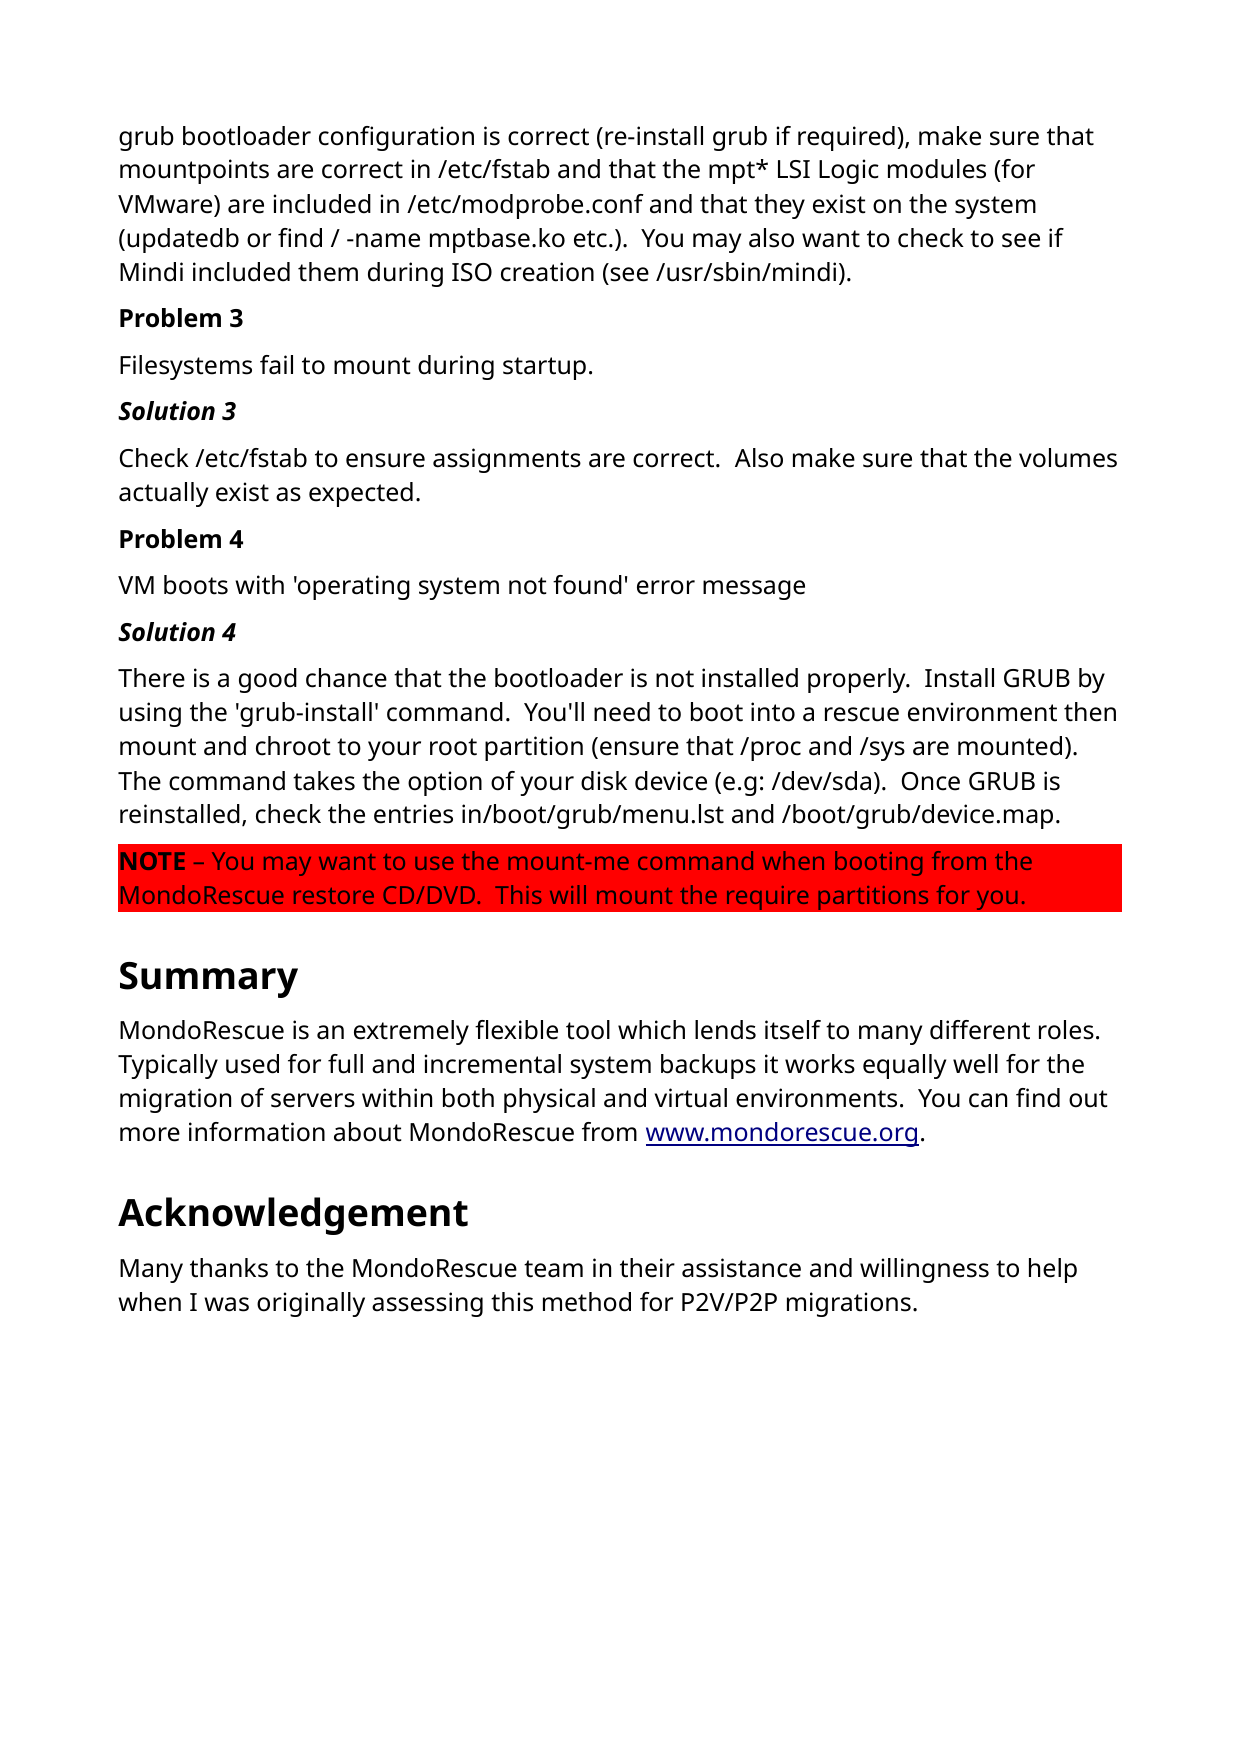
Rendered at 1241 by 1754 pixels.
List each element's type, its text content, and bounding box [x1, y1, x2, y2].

text MondoRescue is an extremely flexible tool which lends itself to many different roles. Typically used for full and incremental system backups it works equally well for the migration of servers within both physical and virtual environments. You can find out more information about MondoRescue from www.mondorescue.org. [118, 1013, 1122, 1149]
text Check /etc/fstab to ensure assignments are correct. Also make sure that the volumes actually exist as expected. [118, 441, 1122, 509]
text Many thanks to the MondoRescue team in their assistance and willingness to help when I was originally assessing this method for P2V/P2P migrations. [118, 1250, 1122, 1318]
subtitle Acknowledgement [118, 1187, 1122, 1238]
text Solution 4 [118, 614, 1122, 648]
text There is a good chance that the bootloader is not installed properly. Install GRUB by using the 'grub-install' command. You'll need to boot into a rescue environment then mount and chroot to your root partition (ensure that /proc and /sys are mounted). The command takes the option of your disk device (e.g: /dev/sda). Once GRUB is reinstalled, check the entries in/boot/grub/menu.lst and /boot/grub/device.map. [118, 661, 1122, 831]
text Filesystems fail to mount during startup. [118, 347, 1122, 382]
text Problem 4 [118, 521, 1122, 555]
subtitle Summary [118, 949, 1122, 1000]
text Solution 3 [118, 394, 1122, 428]
text VM boots with 'operating system not found' error message [118, 568, 1122, 602]
text NOTE – You may want to use the mount-me command when booting from the MondoRescue restore CD/DVD. This will mount the require partitions for you. [118, 844, 1122, 912]
text Problem 3 [118, 301, 1122, 335]
text grub bootloader configuration is correct (re-install grub if required), make sure that mountpoints are correct in /etc/fstab and that the mpt* LSI Logic modules (for VMware) are included in /etc/modprobe.conf and that they exist on the system (updatedb or find / -name mptbase.ko etc.). You may also want to check to see if Mindi included them during ISO creation (see /usr/sbin/mindi). [118, 118, 1122, 288]
